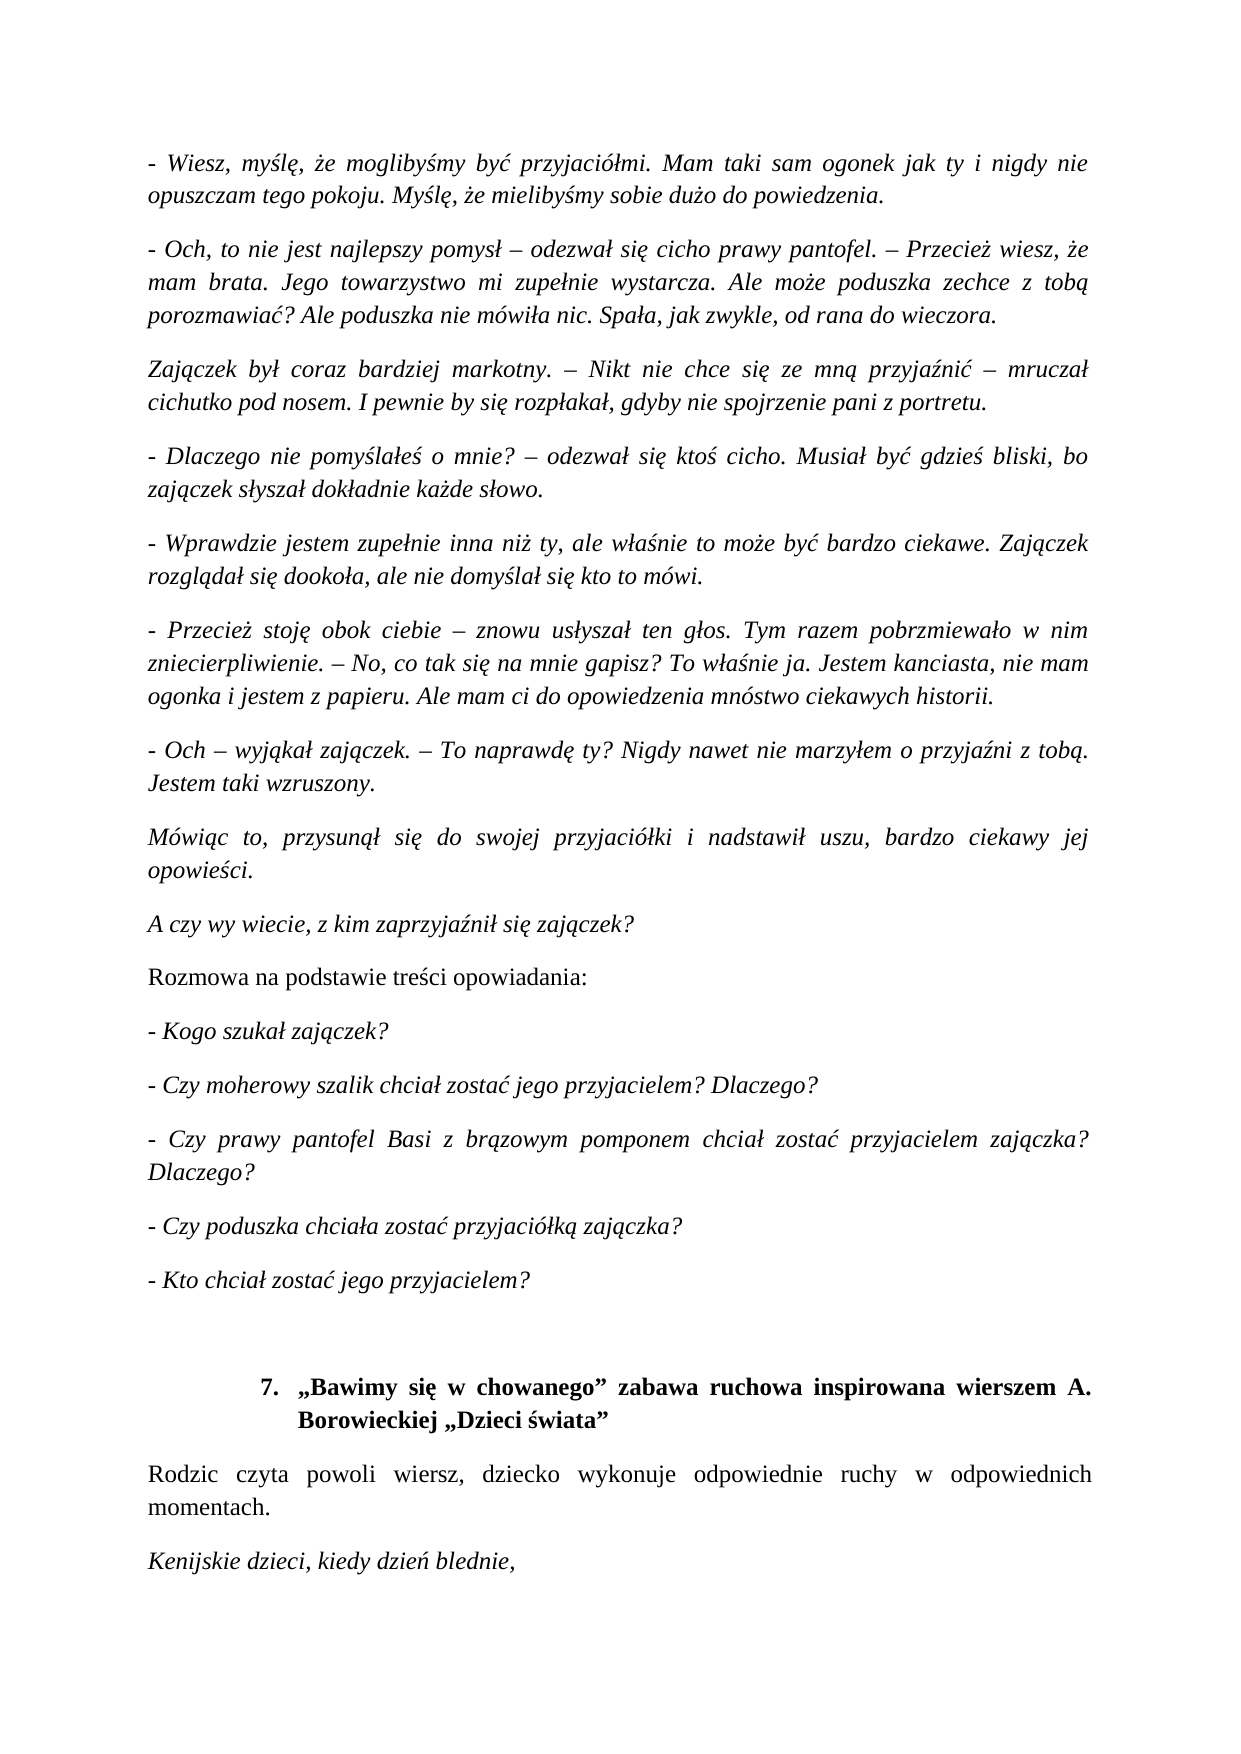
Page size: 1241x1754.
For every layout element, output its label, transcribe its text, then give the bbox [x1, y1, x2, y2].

text A czy wy wiecie, z kim zaprzyjaźnił się zajączek? [148, 909, 1093, 937]
text - Czy prawy pantofel Basi z brązowym pomponem chciał zostać przyjacielem zajączka? Dlaczego? [148, 1124, 1093, 1186]
text - Wiesz, myślę, że moglibyśmy być przyjaciółmi. Mam taki sam ogonek jak ty i nigdy nie opuszczam tego pokoju. Myślę, że mielibyśmy sobie dużo do powiedzenia. [148, 148, 1093, 209]
text - Wprawdzie jestem zupełnie inna niż ty, ale właśnie to może być bardzo ciekawe. Zajączek rozglądał się dookoła, ale nie domyślał się kto to mówi. [148, 528, 1093, 590]
text - Kogo szukał zajączek? [148, 1016, 1093, 1045]
text - Och – wyjąkał zajączek. – To naprawdę ty? Nigdy nawet nie marzyłem o przyjaźni z tobą. Jestem taki wzruszony. [148, 735, 1093, 797]
text Kenijskie dzieci, kiedy dzień blednie, [148, 1546, 1093, 1575]
text - Przecież stoję obok ciebie – znowu usłyszał ten głos. Tym razem pobrzmiewało w nim zniecierpliwienie. – No, co tak się na mnie gapisz? To właśnie ja. Jestem kanciasta, nie mam ogonka i jestem z papieru. Ale mam ci do opowiedzenia mnóstwo ciekawych historii. [148, 615, 1093, 710]
list „Bawimy się w chowanego” zabawa ruchowa inspirowana wierszem A. Borowieckiej „Dzieci świata” [260, 1372, 1093, 1434]
text - Dlaczego nie pomyślałeś o mnie? – odezwał się ktoś cicho. Musiał być gdzieś bliski, bo zajączek słyszał dokładnie każde słowo. [148, 441, 1093, 503]
text Zajączek był coraz bardziej markotny. – Nikt nie chce się ze mną przyjaźnić – mruczał cichutko pod nosem. I pewnie by się rozpłakał, gdyby nie spojrzenie pani z portretu. [148, 354, 1093, 416]
text - Och, to nie jest najlepszy pomysł – odezwał się cicho prawy pantofel. – Przecież wiesz, że mam brata. Jego towarzystwo mi zupełnie wystarcza. Ale może poduszka zechce z tobą porozmawiać? Ale poduszka nie mówiła nic. Spała, jak zwykle, od rana do wieczora. [148, 234, 1093, 329]
text Rozmowa na podstawie treści opowiadania: [148, 962, 1093, 991]
text Rodzic czyta powoli wiersz, dziecko wykonuje odpowiednie ruchy w odpowiednich momentach. [148, 1459, 1093, 1521]
text - Czy moherowy szalik chciał zostać jego przyjacielem? Dlaczego? [148, 1070, 1093, 1099]
text - Czy poduszka chciała zostać przyjaciółką zajączka? [148, 1211, 1093, 1240]
text - Kto chciał zostać jego przyjacielem? [148, 1265, 1093, 1293]
text Mówiąc to, przysunął się do swojej przyjaciółki i nadstawił uszu, bardzo ciekawy jej opowieści. [148, 822, 1093, 883]
